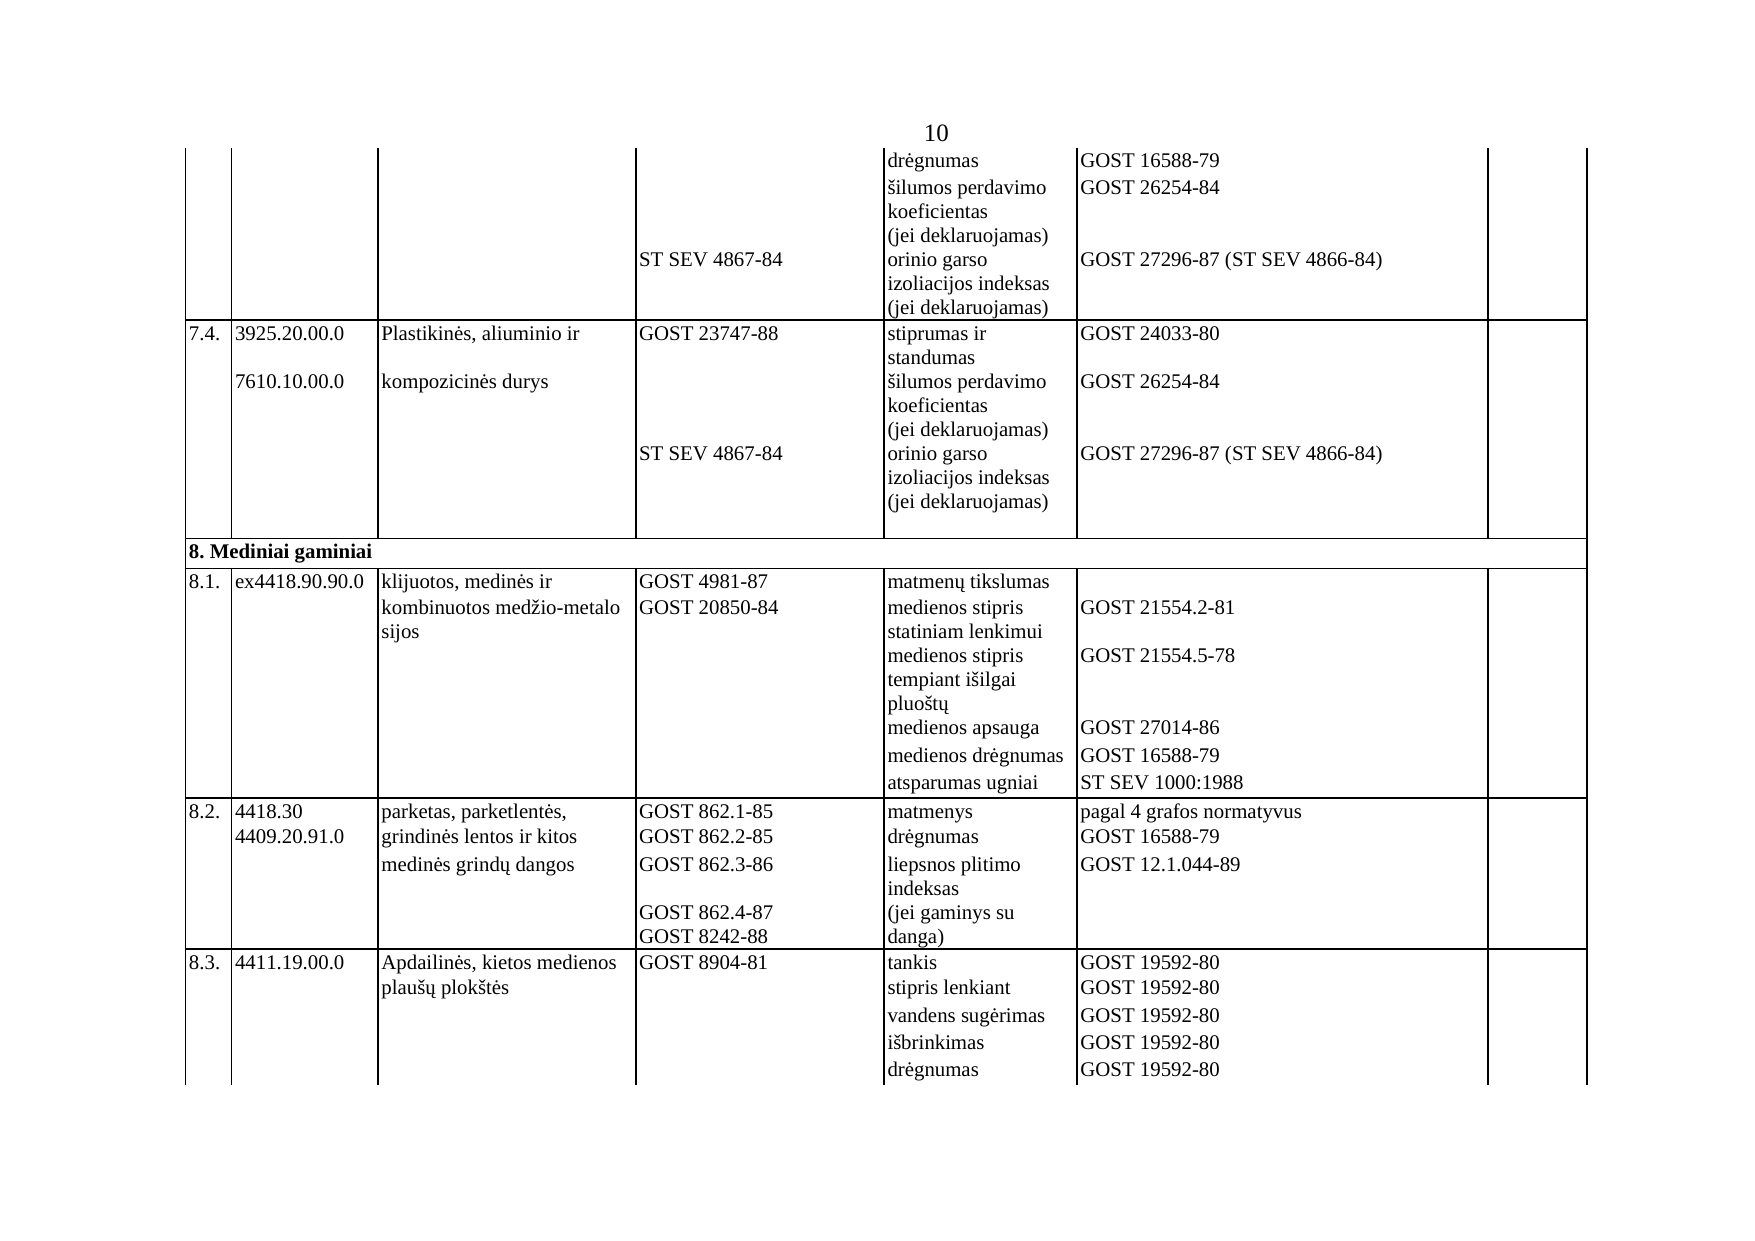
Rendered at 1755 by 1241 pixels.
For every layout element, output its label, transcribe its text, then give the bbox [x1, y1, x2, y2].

table_cell [1588, 743, 1595, 770]
table_cell [232, 900, 377, 948]
table_cell [1489, 975, 1586, 1003]
table_cell gost 27296-87 (st sev 4866-84) [1078, 247, 1487, 319]
table_cell GOST 20850-84 [637, 595, 883, 643]
table_cell GOST 4981-87 [637, 569, 883, 595]
table_cell [1588, 595, 1595, 643]
table_cell [177, 852, 185, 900]
table_cell [186, 1003, 231, 1030]
table_cell [1588, 715, 1595, 743]
table_cell gost 862.1-85 [637, 799, 883, 824]
table_cell 4418.30 [232, 799, 377, 824]
table_cell vandens sugėrimas [885, 1003, 1076, 1030]
table_cell [186, 715, 231, 743]
table_cell [177, 797, 185, 824]
table_cell stipris lenkiant [885, 975, 1076, 1003]
table_cell pagal 4 grafos normatyvus [1078, 799, 1487, 824]
table_cell [1588, 797, 1595, 824]
table_cell GOST 21554.2-81 [1078, 595, 1487, 643]
table_cell drėgnumas [885, 825, 1076, 852]
table_cell [186, 852, 231, 900]
table_cell [177, 1030, 185, 1057]
table_cell klijuotos, medinės ir [379, 569, 635, 595]
table_cell Apdailinės, kietos medienos [379, 950, 635, 975]
table_cell [379, 1057, 635, 1084]
table_cell kompozicinės durys [379, 369, 635, 441]
table_cell [186, 825, 231, 852]
table_cell [1489, 569, 1586, 595]
table_cell gost 12.1.044-89 [1078, 852, 1487, 900]
table_cell [232, 441, 377, 537]
table_cell [1588, 825, 1595, 852]
table_cell [1489, 770, 1586, 797]
table_cell [232, 148, 377, 175]
table_cell [379, 770, 635, 797]
table_cell [232, 595, 377, 643]
table_cell [177, 175, 185, 247]
table_cell [177, 1003, 185, 1030]
table_cell [1489, 825, 1586, 852]
table_cell drėgnumas [885, 1057, 1076, 1084]
table_cell matmenys [885, 799, 1076, 824]
table_cell medienos stipris tempiant išilgai pluoštų [885, 643, 1076, 715]
table_cell parketas, parketlentės, [379, 799, 635, 824]
table_cell [1489, 643, 1586, 715]
table_cell stiprumas ir standumas [885, 321, 1076, 369]
table_cell GOST 19592-80 [1078, 1057, 1487, 1084]
table_cell [186, 247, 231, 319]
table_cell [1588, 148, 1595, 175]
table_cell 7610.10.00.0 [232, 369, 377, 441]
table_cell [1588, 1003, 1595, 1030]
table_cell GOST 16588-79 [1078, 743, 1487, 770]
table_cell [1489, 175, 1586, 247]
table_cell [232, 743, 377, 770]
table_cell [1489, 799, 1586, 824]
table_cell [637, 770, 883, 797]
table_cell GOST 16588-79 [1078, 825, 1487, 852]
table_cell [1588, 568, 1595, 595]
table_cell 7.4. [186, 321, 231, 369]
table_cell [177, 319, 185, 369]
table_cell ex4418.90.90.0 [232, 569, 377, 595]
table_cell šilumos perdavimo koeficientas (jei deklaruojamas) [885, 175, 1076, 247]
table_cell gost 26254-84 [1078, 175, 1487, 247]
table_cell [186, 1057, 231, 1084]
table_cell [186, 900, 231, 948]
table_cell šilumos perdavimo koeficientas (jei deklaruojamas) [885, 369, 1076, 441]
table_cell [1078, 900, 1487, 948]
table_cell atsparumas ugniai [885, 770, 1076, 797]
table_cell GOST 19592-80 [1078, 950, 1487, 975]
table_cell [1588, 852, 1595, 900]
table_cell [177, 369, 185, 441]
table_cell [232, 175, 377, 247]
table_cell [1588, 319, 1595, 369]
table_cell 8.3. [186, 950, 231, 975]
table_cell [1588, 441, 1595, 537]
table_cell drėgnumas [885, 148, 1076, 175]
table_cell [637, 175, 883, 247]
table_cell [637, 715, 883, 743]
table_cell gost 27296-87 (st sev 4866-84) [1078, 441, 1487, 537]
table_cell [1588, 975, 1595, 1003]
table_cell [186, 975, 231, 1003]
table_cell [1489, 900, 1586, 948]
table_cell [379, 175, 635, 247]
table_cell [177, 975, 185, 1003]
table_cell (jei gaminys su danga) [885, 900, 1076, 948]
table_cell orinio garso izoliacijos indeksas (jei deklaruojamas) [885, 441, 1076, 537]
table_cell medienos apsauga [885, 715, 1076, 743]
table_cell [1588, 369, 1595, 441]
table_cell [177, 441, 185, 537]
table_cell medinės grindų dangos [379, 852, 635, 900]
table_cell [1489, 1057, 1586, 1084]
table_cell [177, 568, 185, 595]
table_cell [1588, 247, 1595, 319]
table_cell [1588, 948, 1595, 975]
table_cell st sev 4867-84 [637, 247, 883, 319]
table_cell [1078, 569, 1487, 595]
table_cell [177, 743, 185, 770]
table_cell grindinės lentos ir kitos [379, 825, 635, 852]
table_cell 8.2. [186, 799, 231, 824]
table_cell [1489, 247, 1586, 319]
table_cell [1489, 715, 1586, 743]
table_cell 8.1. [186, 569, 231, 595]
table_cell [232, 1003, 377, 1030]
table_cell gost 26254-84 [1078, 369, 1487, 441]
table_cell [186, 770, 231, 797]
table_cell gost 16588-79 [1078, 148, 1487, 175]
table_cell [637, 369, 883, 441]
table_cell GOST 27014-86 [1078, 715, 1487, 743]
table_cell [1489, 369, 1586, 441]
table_cell [379, 441, 635, 537]
table_cell gost 862.3-86 [637, 852, 883, 900]
table_cell [1489, 1030, 1586, 1057]
table_cell 4409.20.91.0 [232, 825, 377, 852]
table_cell [1489, 950, 1586, 975]
table_cell [186, 175, 231, 247]
table_cell [186, 369, 231, 441]
table_cell [232, 852, 377, 900]
table_cell tankis [885, 950, 1076, 975]
table_cell [177, 148, 185, 175]
table_cell [1489, 743, 1586, 770]
table_cell GOST 19592-80 [1078, 1030, 1487, 1057]
table_cell [186, 148, 231, 175]
table_cell 3925.20.00.0 [232, 321, 377, 369]
table_cell [232, 975, 377, 1003]
table_cell [177, 770, 185, 797]
table_cell orinio garso izoliacijos indeksas (jei deklaruojamas) [885, 247, 1076, 319]
table_cell [232, 1057, 377, 1084]
table_cell [1489, 852, 1586, 900]
table_cell [186, 1030, 231, 1057]
table_cell [637, 1003, 883, 1030]
table_cell [1489, 1003, 1586, 1030]
table_cell [177, 715, 185, 743]
table_cell [186, 743, 231, 770]
table_cell Plastikinės, aliuminio ir [379, 321, 635, 369]
table_cell gost 862.2-85 [637, 825, 883, 852]
table_cell [379, 148, 635, 175]
table_cell [186, 643, 231, 715]
table_cell matmenų tikslumas [885, 569, 1076, 595]
table_cell [1588, 1030, 1595, 1057]
table_cell gost 23747-88 [637, 321, 883, 369]
table_cell 8. Mediniai gaminiai [186, 539, 1586, 568]
table_cell [177, 643, 185, 715]
table_cell GOST 19592-80 [1078, 975, 1487, 1003]
table_cell [379, 900, 635, 948]
table_cell [637, 743, 883, 770]
table_cell [637, 643, 883, 715]
table_cell GOST 19592-80 [1078, 1003, 1487, 1030]
table_cell plaušų plokštės [379, 975, 635, 1003]
table_cell gost 862.4-87 GOST 8242-88 [637, 900, 883, 948]
table_cell [379, 743, 635, 770]
table_cell [379, 247, 635, 319]
table_cell [1588, 900, 1595, 948]
table_cell [232, 1030, 377, 1057]
table_cell [177, 538, 185, 568]
table_cell [637, 1030, 883, 1057]
table_cell [177, 247, 185, 319]
table_cell išbrinkimas [885, 1030, 1076, 1057]
table_cell [177, 825, 185, 852]
table_cell [379, 1003, 635, 1030]
table_cell [232, 247, 377, 319]
table_cell gost 24033-80 [1078, 321, 1487, 369]
table_cell [177, 900, 185, 948]
table_cell medienos stipris statiniam lenkimui [885, 595, 1076, 643]
table_cell kombinuotos medžio-metalo sijos [379, 595, 635, 643]
table_cell liepsnos plitimo indeksas [885, 852, 1076, 900]
table_cell st sev 4867-84 [637, 441, 883, 537]
table_cell 4411.19.00.0 [232, 950, 377, 975]
table_cell [1588, 770, 1595, 797]
table_cell [186, 441, 231, 537]
table_cell [637, 975, 883, 1003]
table_cell [1489, 595, 1586, 643]
table_cell [1588, 643, 1595, 715]
table_cell gost 8904-81 [637, 950, 883, 975]
table_cell [232, 770, 377, 797]
table_cell [637, 148, 883, 175]
table_cell [637, 1057, 883, 1084]
table_cell [1489, 441, 1586, 537]
table_cell [1588, 538, 1595, 568]
table_cell [1588, 1057, 1595, 1084]
table_cell GOST 21554.5-78 [1078, 643, 1487, 715]
table_cell [232, 715, 377, 743]
table_cell [1489, 321, 1586, 369]
table_cell medienos drėgnumas [885, 743, 1076, 770]
table_cell [177, 595, 185, 643]
table_cell [1588, 175, 1595, 247]
table_cell [379, 1030, 635, 1057]
table_cell [186, 595, 231, 643]
table_cell [379, 715, 635, 743]
table_cell [177, 948, 185, 975]
table_cell [232, 643, 377, 715]
table_cell ST SEV 1000:1988 [1078, 770, 1487, 797]
table_cell [177, 1057, 185, 1084]
table_cell [379, 643, 635, 715]
table_cell [1489, 148, 1586, 175]
